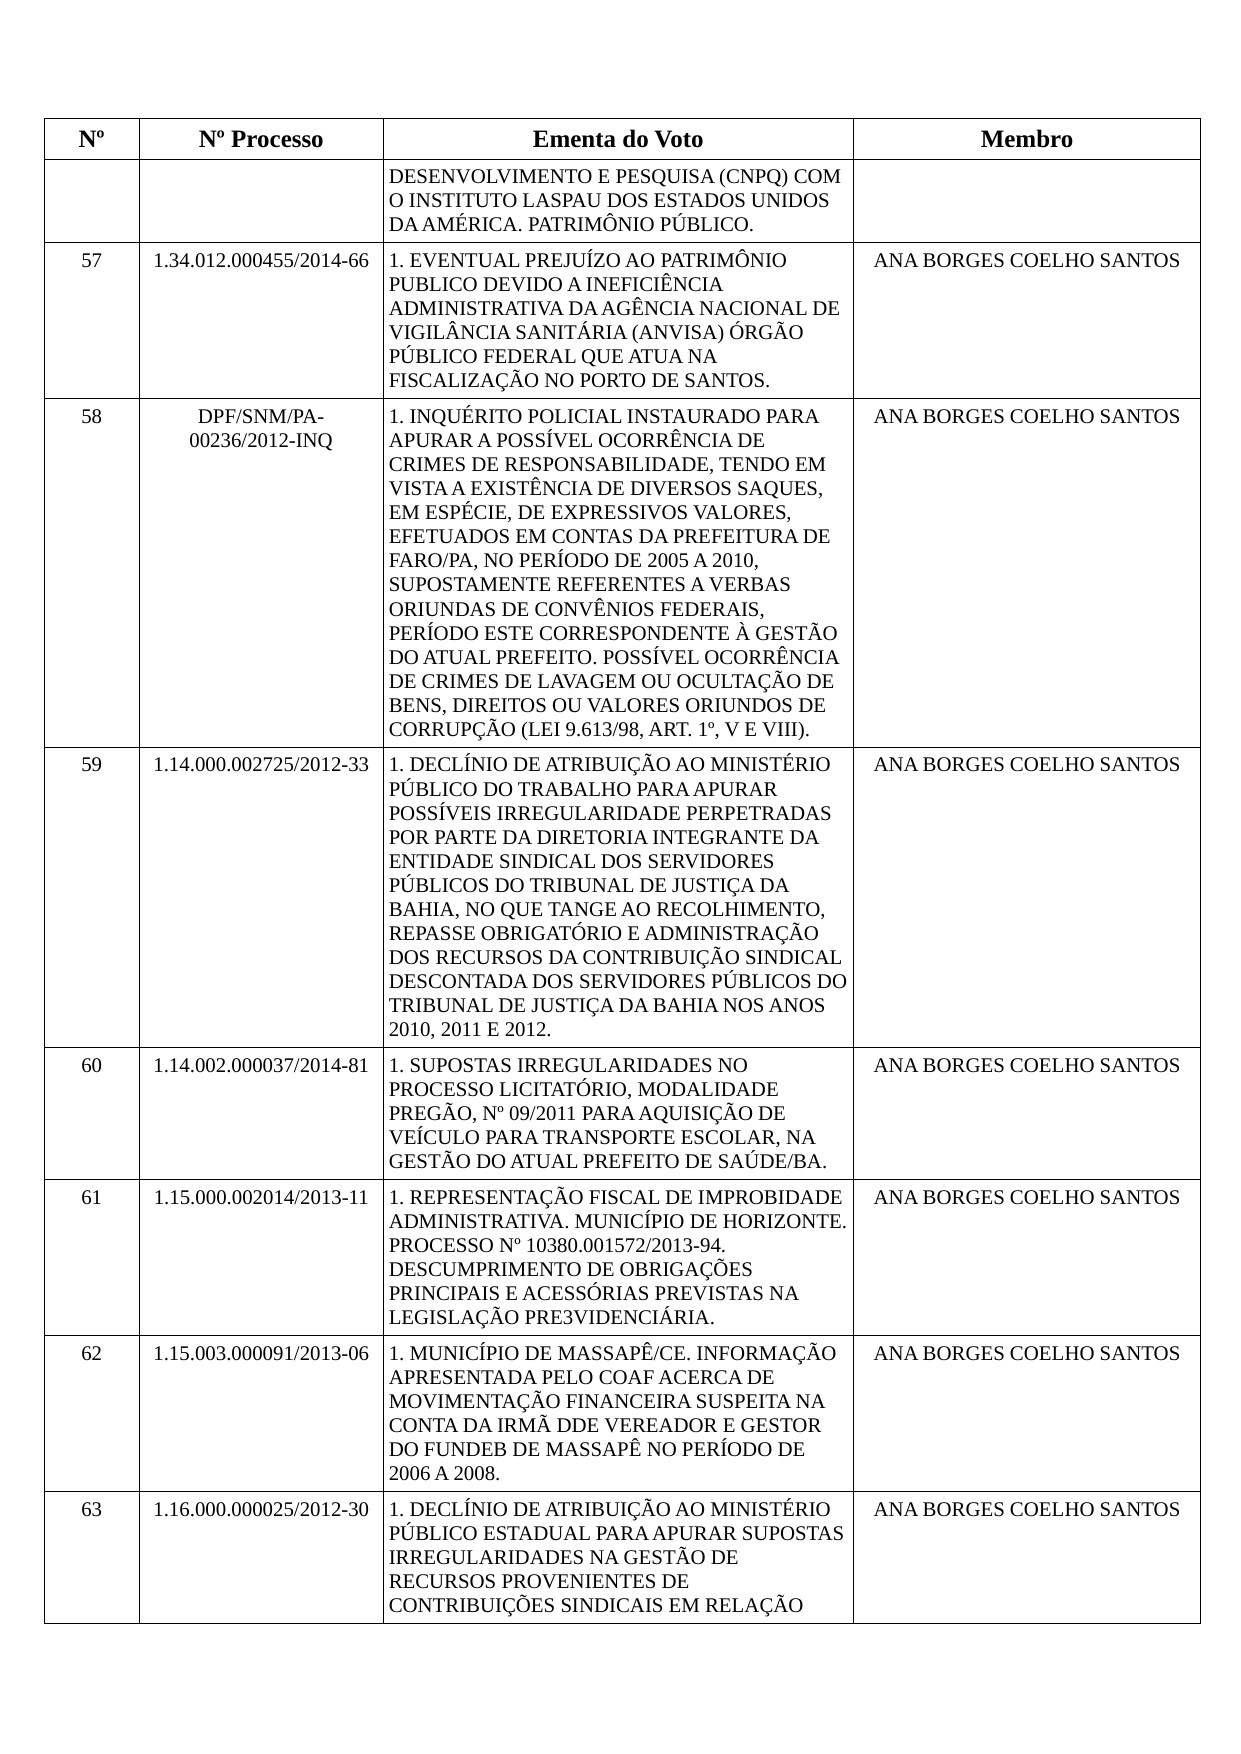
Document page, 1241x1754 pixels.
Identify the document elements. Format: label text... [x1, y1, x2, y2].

table_cell 1. REPRESENTAÇÃO FISCAL DE IMPROBIDADE ADMINISTRATIVA. MUNICÍPIO DE HORIZONTE. PROCESSO Nº 10380.001572/2013-94. DESCUMPRIMENTO DE OBRIGAÇÕES PRINCIPAIS E ACESSÓRIAS PREVISTAS NA LEGISLAÇÃO PRE3VIDENCIÁRIA. [384, 1180, 853, 1335]
table_cell DPF/SNM/PA-00236/2012-INQ [140, 399, 383, 747]
table_cell 1.15.003.000091/2013-06 [140, 1336, 383, 1491]
table_cell 61 [45, 1180, 139, 1335]
table_cell [45, 160, 139, 242]
table_cell DESENVOLVIMENTO E PESQUISA (CNPQ) COM O INSTITUTO LASPAU DOS ESTADOS UNIDOS DA AMÉRICA. PATRIMÔNIO PÚBLICO. [384, 160, 853, 242]
table_cell 58 [45, 399, 139, 747]
table_cell 1.16.000.000025/2012-30 [140, 1492, 383, 1622]
table_cell [140, 160, 383, 242]
table_header Nº [45, 119, 139, 158]
table_header Nº Processo [140, 119, 383, 158]
table_cell 1. EVENTUAL PREJUÍZO AO PATRIMÔNIO PUBLICO DEVIDO A INEFICIÊNCIA ADMINISTRATIVA DA AGÊNCIA NACIONAL DE VIGILÂNCIA SANITÁRIA (ANVISA) ÓRGÃO PÚBLICO FEDERAL QUE ATUA NA FISCALIZAÇÃO NO PORTO DE SANTOS. [384, 243, 853, 398]
table_cell 1.34.012.000455/2014-66 [140, 243, 383, 398]
table_cell 1. DECLÍNIO DE ATRIBUIÇÃO AO MINISTÉRIO PÚBLICO ESTADUAL PARA APURAR SUPOSTAS IRREGULARIDADES NA GESTÃO DE RECURSOS PROVENIENTES DE CONTRIBUIÇÕES SINDICAIS EM RELAÇÃO [384, 1492, 853, 1622]
table_cell ANA BORGES COELHO SANTOS [854, 1180, 1200, 1335]
table_header Membro [854, 119, 1200, 158]
table_cell ANA BORGES COELHO SANTOS [854, 1048, 1200, 1179]
table_cell 1.14.002.000037/2014-81 [140, 1048, 383, 1179]
table_cell 1. INQUÉRITO POLICIAL INSTAURADO PARA APURAR A POSSÍVEL OCORRÊNCIA DE CRIMES DE RESPONSABILIDADE, TENDO EM VISTA A EXISTÊNCIA DE DIVERSOS SAQUES, EM ESPÉCIE, DE EXPRESSIVOS VALORES, EFETUADOS EM CONTAS DA PREFEITURA DE FARO/PA, NO PERÍODO DE 2005 A 2010, SUPOSTAMENTE REFERENTES A VERBAS ORIUNDAS DE CONVÊNIOS FEDERAIS, PERÍODO ESTE CORRESPONDENTE À GESTÃO DO ATUAL PREFEITO. POSSÍVEL OCORRÊNCIA DE CRIMES DE LAVAGEM OU OCULTAÇÃO DE BENS, DIREITOS OU VALORES ORIUNDOS DE CORRUPÇÃO (LEI 9.613/98, ART. 1º, V E VIII). [384, 399, 853, 747]
table_cell 1. SUPOSTAS IRREGULARIDADES NO PROCESSO LICITATÓRIO, MODALIDADE PREGÃO, Nº 09/2011 PARA AQUISIÇÃO DE VEÍCULO PARA TRANSPORTE ESCOLAR, NA GESTÃO DO ATUAL PREFEITO DE SAÚDE/BA. [384, 1048, 853, 1179]
table_cell 1.14.000.002725/2012-33 [140, 748, 383, 1047]
table_cell 1.15.000.002014/2013-11 [140, 1180, 383, 1335]
table_cell ANA BORGES COELHO SANTOS [854, 1336, 1200, 1491]
table_cell 59 [45, 748, 139, 1047]
table_cell 1. MUNICÍPIO DE MASSAPÊ/CE. INFORMAÇÃO APRESENTADA PELO COAF ACERCA DE MOVIMENTAÇÃO FINANCEIRA SUSPEITA NA CONTA DA IRMÃ DDE VEREADOR E GESTOR DO FUNDEB DE MASSAPÊ NO PERÍODO DE 2006 A 2008. [384, 1336, 853, 1491]
table_cell ANA BORGES COELHO SANTOS [854, 243, 1200, 398]
table_cell ANA BORGES COELHO SANTOS [854, 1492, 1200, 1622]
table_cell [854, 160, 1200, 242]
table_cell 60 [45, 1048, 139, 1179]
table_header Ementa do Voto [384, 119, 853, 158]
table_cell ANA BORGES COELHO SANTOS [854, 748, 1200, 1047]
table_cell 63 [45, 1492, 139, 1622]
table_cell 62 [45, 1336, 139, 1491]
table_cell 57 [45, 243, 139, 398]
table_cell 1. DECLÍNIO DE ATRIBUIÇÃO AO MINISTÉRIO PÚBLICO DO TRABALHO PARA APURAR POSSÍVEIS IRREGULARIDADE PERPETRADAS POR PARTE DA DIRETORIA INTEGRANTE DA ENTIDADE SINDICAL DOS SERVIDORES PÚBLICOS DO TRIBUNAL DE JUSTIÇA DA BAHIA, NO QUE TANGE AO RECOLHIMENTO, REPASSE OBRIGATÓRIO E ADMINISTRAÇÃO DOS RECURSOS DA CONTRIBUIÇÃO SINDICAL DESCONTADA DOS SERVIDORES PÚBLICOS DO TRIBUNAL DE JUSTIÇA DA BAHIA NOS ANOS 2010, 2011 E 2012. [384, 748, 853, 1047]
table_cell ANA BORGES COELHO SANTOS [854, 399, 1200, 747]
